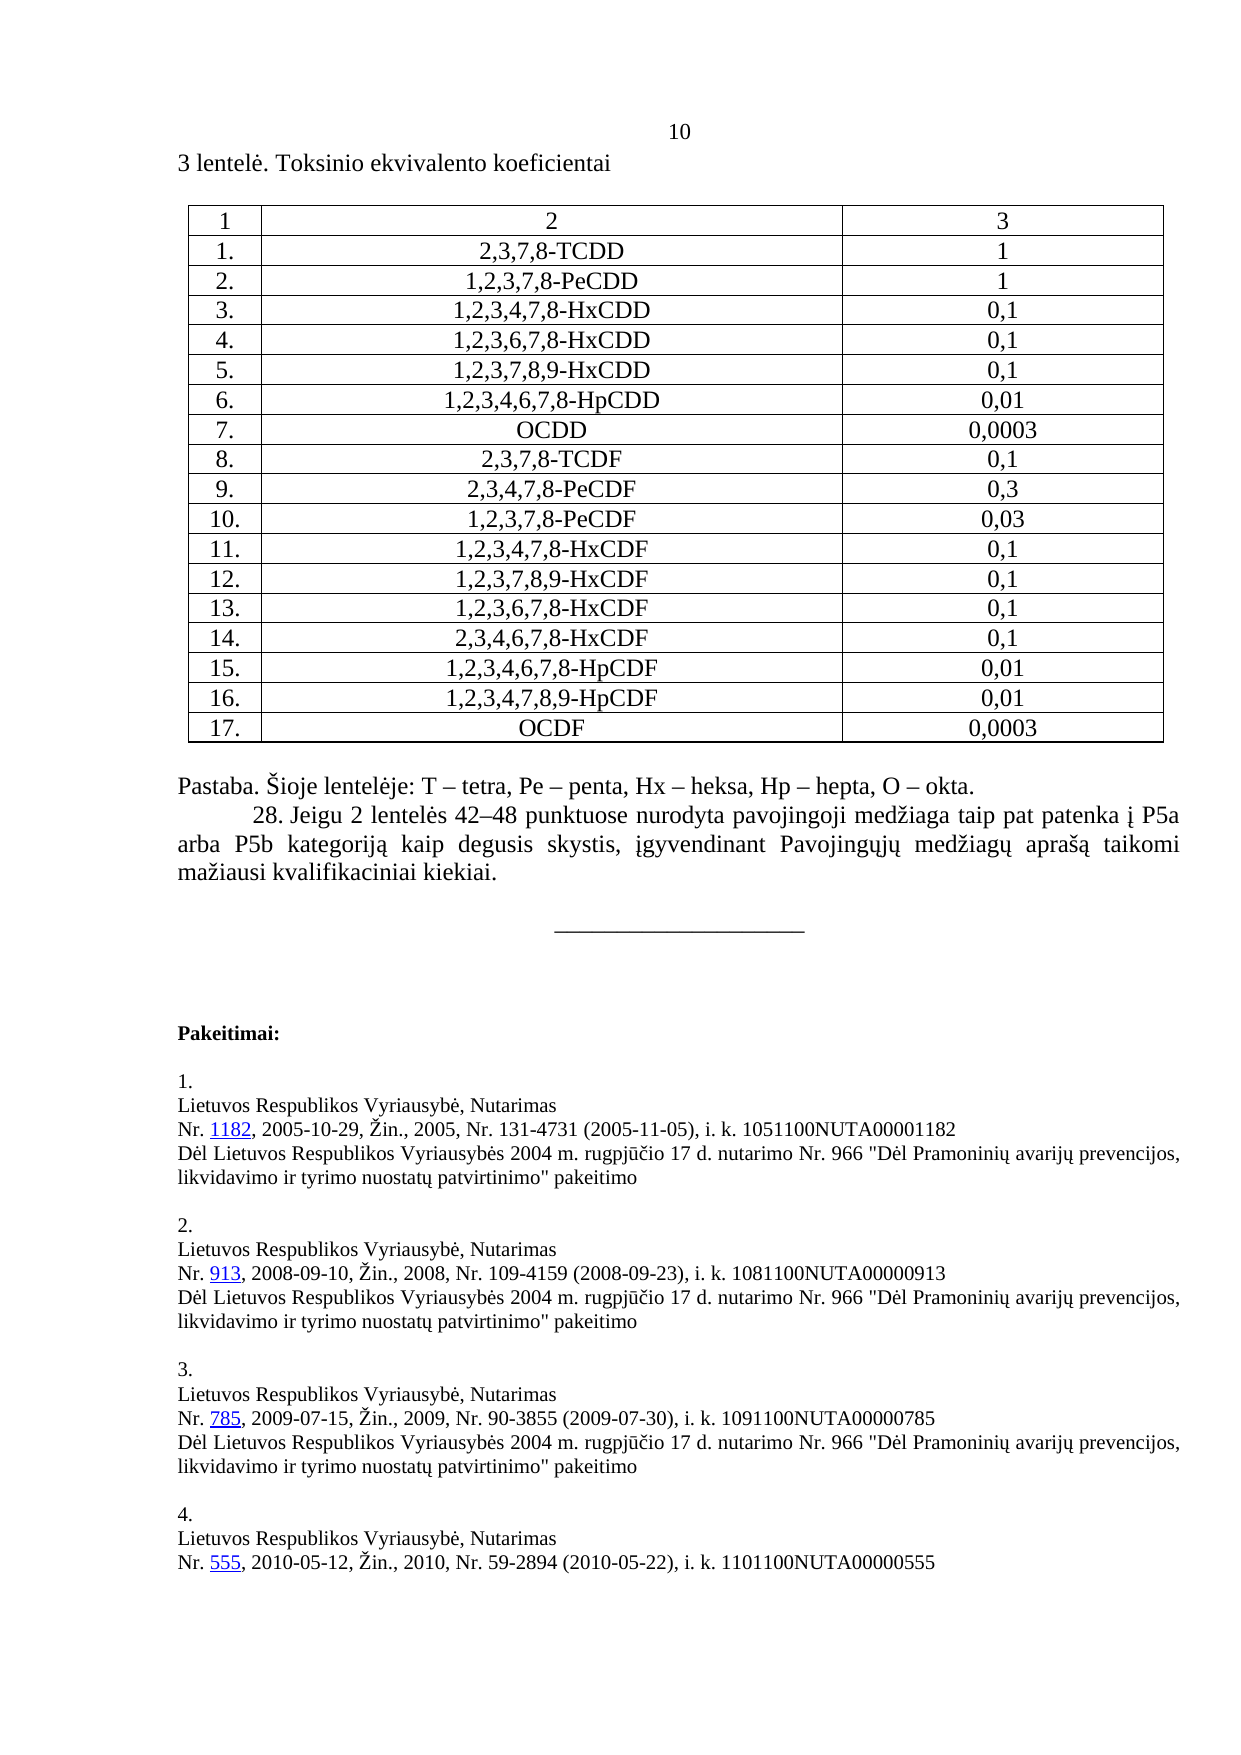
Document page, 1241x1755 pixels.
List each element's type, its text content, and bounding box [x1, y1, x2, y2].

table_cell 16. [189, 683, 261, 712]
table_cell 0,01 [843, 385, 1163, 414]
text Dėl Lietuvos Respublikos Vyriausybės 2004 m. rugpjūčio 17 d. nutarimo Nr. 966 "Dėl Pramoninių avarijų prevencijos, likvidavimo ir tyrimo nuostatų patvirtinimo" pakeitimo [177, 1285, 1181, 1333]
text Nr. 555, 2010-05-12, Žin., 2010, Nr. 59-2894 (2010-05-22), i. k. 1101100NUTA00000555 [177, 1550, 1181, 1574]
table_cell 0,1 [843, 445, 1163, 473]
table_cell 13. [189, 594, 261, 622]
text Dėl Lietuvos Respublikos Vyriausybės 2004 m. rugpjūčio 17 d. nutarimo Nr. 966 "Dėl Pramoninių avarijų prevencijos, likvidavimo ir tyrimo nuostatų patvirtinimo" pakeitimo [177, 1429, 1181, 1478]
text –––––––––––––––––––– [177, 915, 1181, 944]
table_cell 1,2,3,6,7,8-HxCDD [262, 325, 842, 354]
table_cell 1 [843, 266, 1163, 294]
table_cell 2,3,4,7,8-PeCDF [262, 474, 842, 503]
table_cell 0,3 [843, 474, 1163, 503]
table_header 1 [189, 206, 261, 235]
text 1. [177, 1069, 1181, 1093]
table_cell 2. [189, 266, 261, 294]
table_cell 1,2,3,7,8,9-HxCDD [262, 355, 842, 384]
text Lietuvos Respublikos Vyriausybė, Nutarimas [177, 1237, 1181, 1261]
table_cell 1,2,3,4,7,8-HxCDD [262, 296, 842, 324]
table_cell 0,01 [843, 683, 1163, 712]
table_cell 0,1 [843, 325, 1163, 354]
table_cell 0,0003 [843, 415, 1163, 443]
text Dėl Lietuvos Respublikos Vyriausybės 2004 m. rugpjūčio 17 d. nutarimo Nr. 966 "Dėl Pramoninių avarijų prevencijos, likvidavimo ir tyrimo nuostatų patvirtinimo" pakeitimo [177, 1141, 1181, 1189]
table_cell 1,2,3,4,7,8,9-HpCDF [262, 683, 842, 712]
table_cell 9. [189, 474, 261, 503]
table_cell 1,2,3,4,6,7,8-HpCDD [262, 385, 842, 414]
table_cell 1,2,3,4,7,8-HxCDF [262, 534, 842, 563]
table_header 2 [262, 206, 842, 235]
table_cell 0,1 [843, 296, 1163, 324]
text Nr. 785, 2009-07-15, Žin., 2009, Nr. 90-3855 (2009-07-30), i. k. 1091100NUTA00000785 [177, 1406, 1181, 1429]
table_cell 0,01 [843, 653, 1163, 682]
text 4. [177, 1502, 1181, 1526]
table_cell 1,2,3,6,7,8-HxCDF [262, 594, 842, 622]
text Lietuvos Respublikos Vyriausybė, Nutarimas [177, 1381, 1181, 1406]
table_cell 12. [189, 564, 261, 592]
table_cell 1,2,3,7,8,9-HxCDF [262, 564, 842, 592]
table_cell 2,3,7,8-TCDF [262, 445, 842, 473]
text 28. Jeigu 2 lentelės 42–48 punktuose nurodyta pavojingoji medžiaga taip pat patenka į P5a arba P5b kategoriją kaip degusis skystis, įgyvendinant Pavojingųjų medžiagų aprašą taikomi mažiausi kvalifikaciniai kiekiai. [177, 800, 1181, 886]
table_cell 3. [189, 296, 261, 324]
table_cell 11. [189, 534, 261, 563]
table_cell 10. [189, 504, 261, 533]
text Nr. 913, 2008-09-10, Žin., 2008, Nr. 109-4159 (2008-09-23), i. k. 1081100NUTA00000913 [177, 1261, 1181, 1285]
text 3. [177, 1357, 1181, 1381]
table_cell 1,2,3,7,8-PeCDD [262, 266, 842, 294]
table_cell OCDD [262, 415, 842, 443]
text Nr. 1182, 2005-10-29, Žin., 2005, Nr. 131-4731 (2005-11-05), i. k. 1051100NUTA00001182 [177, 1117, 1181, 1141]
table_cell 15. [189, 653, 261, 682]
table_cell 0,03 [843, 504, 1163, 533]
table_cell 5. [189, 355, 261, 384]
table_cell 0,1 [843, 355, 1163, 384]
table_cell 2,3,7,8-TCDD [262, 236, 842, 265]
table_header 3 [843, 206, 1163, 235]
text Pastaba. Šioje lentelėje: T – tetra, Pe – penta, Hx – heksa, Hp – hepta, O – okta. [177, 771, 1181, 800]
table_cell 8. [189, 445, 261, 473]
text Pakeitimai: [177, 1021, 1181, 1044]
text Lietuvos Respublikos Vyriausybė, Nutarimas [177, 1093, 1181, 1117]
table_cell 4. [189, 325, 261, 354]
table_cell 0,1 [843, 534, 1163, 563]
table_cell 0,0003 [843, 713, 1163, 741]
text 2. [177, 1213, 1181, 1237]
table_cell 0,1 [843, 564, 1163, 592]
table_cell 0,1 [843, 594, 1163, 622]
table_cell 17. [189, 713, 261, 741]
table_cell 1. [189, 236, 261, 265]
table_cell OCDF [262, 713, 842, 741]
table_cell 1 [843, 236, 1163, 265]
table_cell 1,2,3,7,8-PeCDF [262, 504, 842, 533]
table_cell 14. [189, 623, 261, 652]
table_cell 0,1 [843, 623, 1163, 652]
table_cell 2,3,4,6,7,8-HxCDF [262, 623, 842, 652]
text Lietuvos Respublikos Vyriausybė, Nutarimas [177, 1526, 1181, 1550]
table_cell 1,2,3,4,6,7,8-HpCDF [262, 653, 842, 682]
table_cell 7. [189, 415, 261, 443]
table_cell 6. [189, 385, 261, 414]
text 3 lentelė. Toksinio ekvivalento koeficientai [177, 148, 1181, 176]
